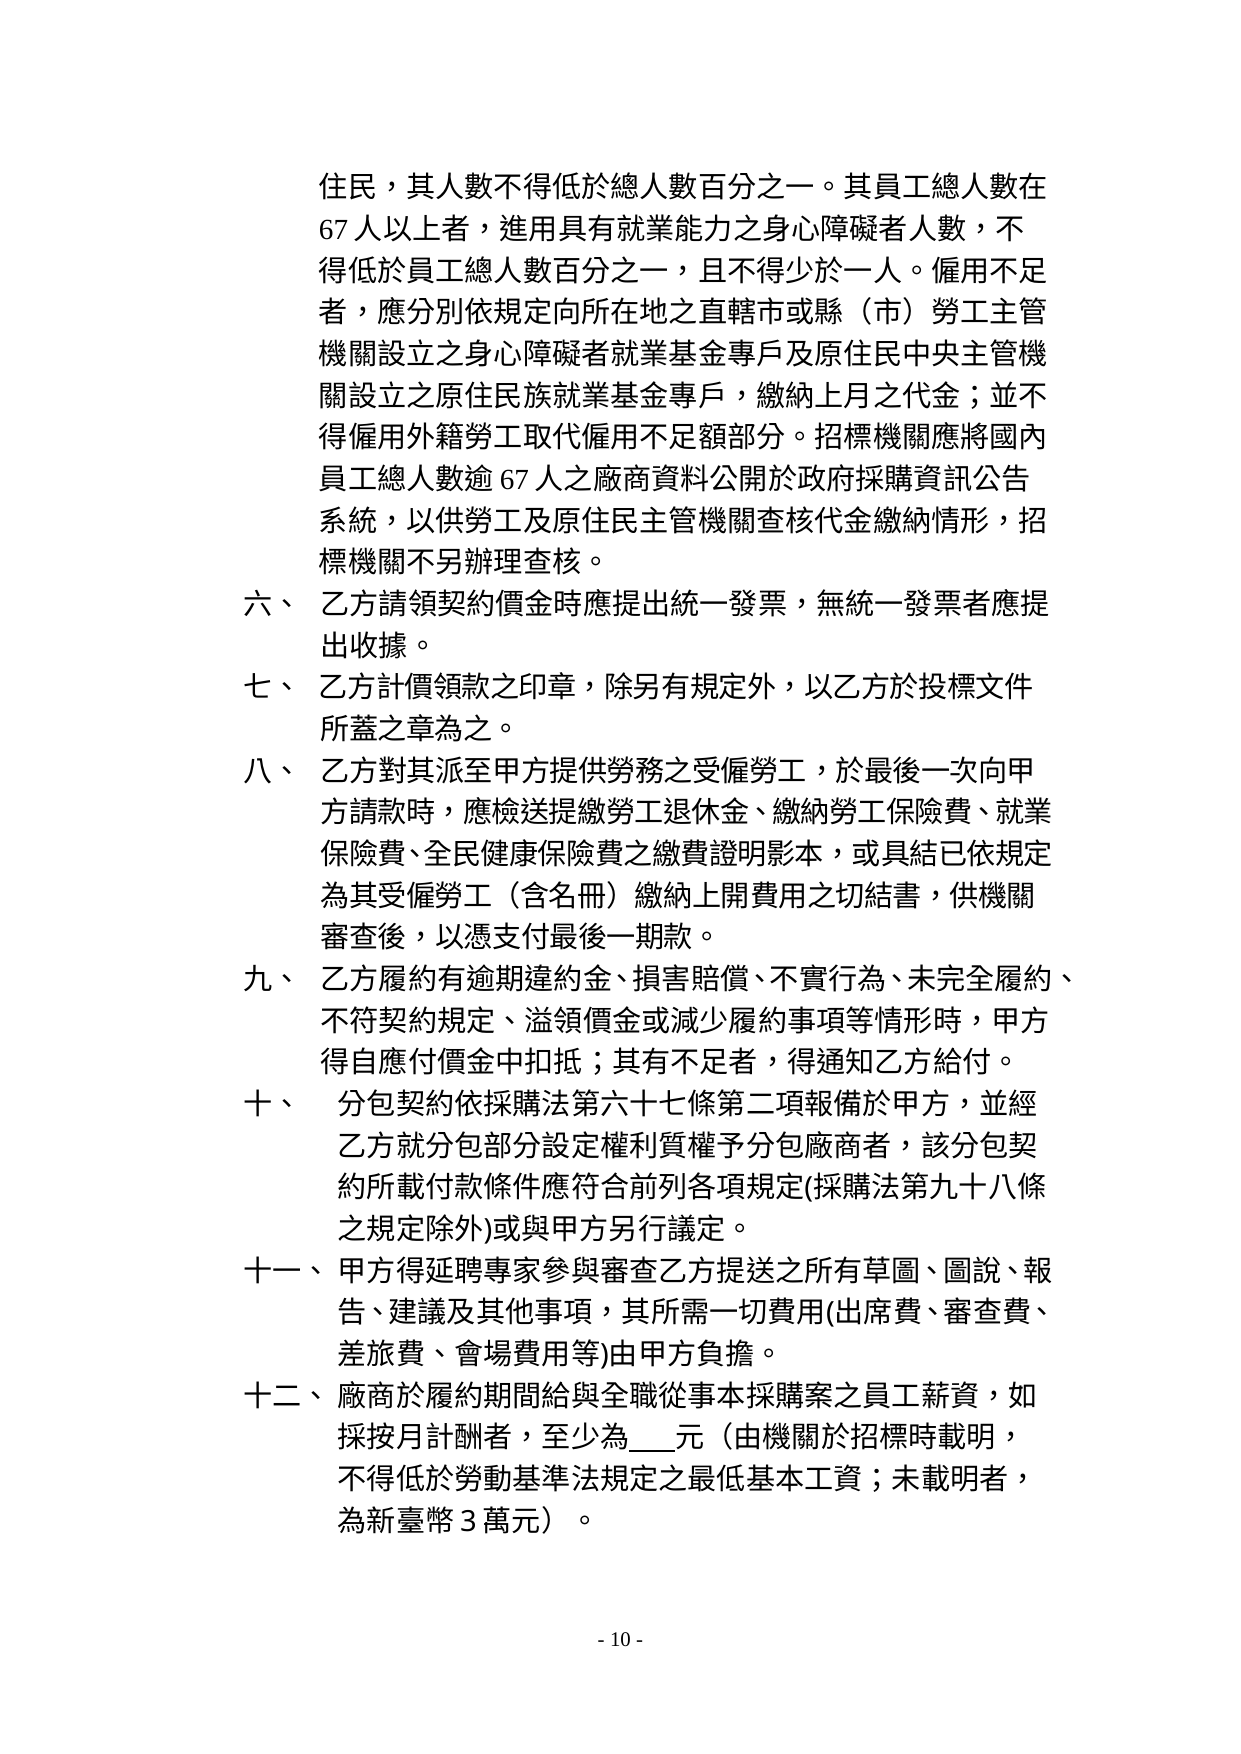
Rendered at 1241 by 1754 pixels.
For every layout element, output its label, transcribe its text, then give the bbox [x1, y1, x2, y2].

list 甲方得延聘專家參與審查乙方提送之所有草圖、圖說、報告、建議及其他事項，其所需一切費用(出席費、審查費、差旅費、會場費用等)由甲方負擔。 [244, 1248, 1053, 1373]
list 乙方計價領款之印章，除另有規定外，以乙方於投標文件所蓋之章為之。 [244, 664, 1053, 748]
list 乙方對其派至甲方提供勞務之受僱勞工，於最後一次向甲方請款時，應檢送提繳勞工退休金、繳納勞工保險費、就業保險費、全民健康保險費之繳費證明影本，或具結已依規定為其受僱勞工（含名冊）繳納上開費用之切結書，供機關審查後，以憑支付最後一期款。 [244, 748, 1053, 956]
list 乙方請領契約價金時應提出統一發票，無統一發票者應提出收據。 [244, 581, 1053, 664]
list 乙方履約有逾期違約金、損害賠償、不實行為、未完全履約、不符契約規定、溢領價金或減少履約事項等情形時，甲方得自應付價金中扣抵；其有不足者，得通知乙方給付。 [244, 956, 1053, 1081]
list 住民，其人數不得低於總人數百分之一。其員工總人數在67人以上者，進用具有就業能力之身心障礙者人數，不得低於員工總人數百分之一，且不得少於一人。僱用不足者，應分別依規定向所在地之直轄市或縣（市）勞工主管機關設立之身心障礙者就業基金專戶及原住民中央主管機關設立之原住民族就業基金專戶，繳納上月之代金；並不得僱用外籍勞工取代僱用不足額部分。招標機關應將國內員工總人數逾67人之廠商資料公開於政府採購資訊公告系統，以供勞工及原住民主管機關查核代金繳納情形，招標機關不另辦理查核。 [244, 164, 1053, 581]
list 分包契約依採購法第六十七條第二項報備於甲方，並經乙方就分包部分設定權利質權予分包廠商者，該分包契約所載付款條件應符合前列各項規定(採購法第九十八條之規定除外)或與甲方另行議定。 [244, 1081, 1053, 1248]
list 廠商於履約期間給與全職從事本採購案之員工薪資，如採按月計酬者，至少為 元（由機關於招標時載明，不得低於勞動基準法規定之最低基本工資；未載明者，為新臺幣3萬元）。 [244, 1373, 1053, 1539]
